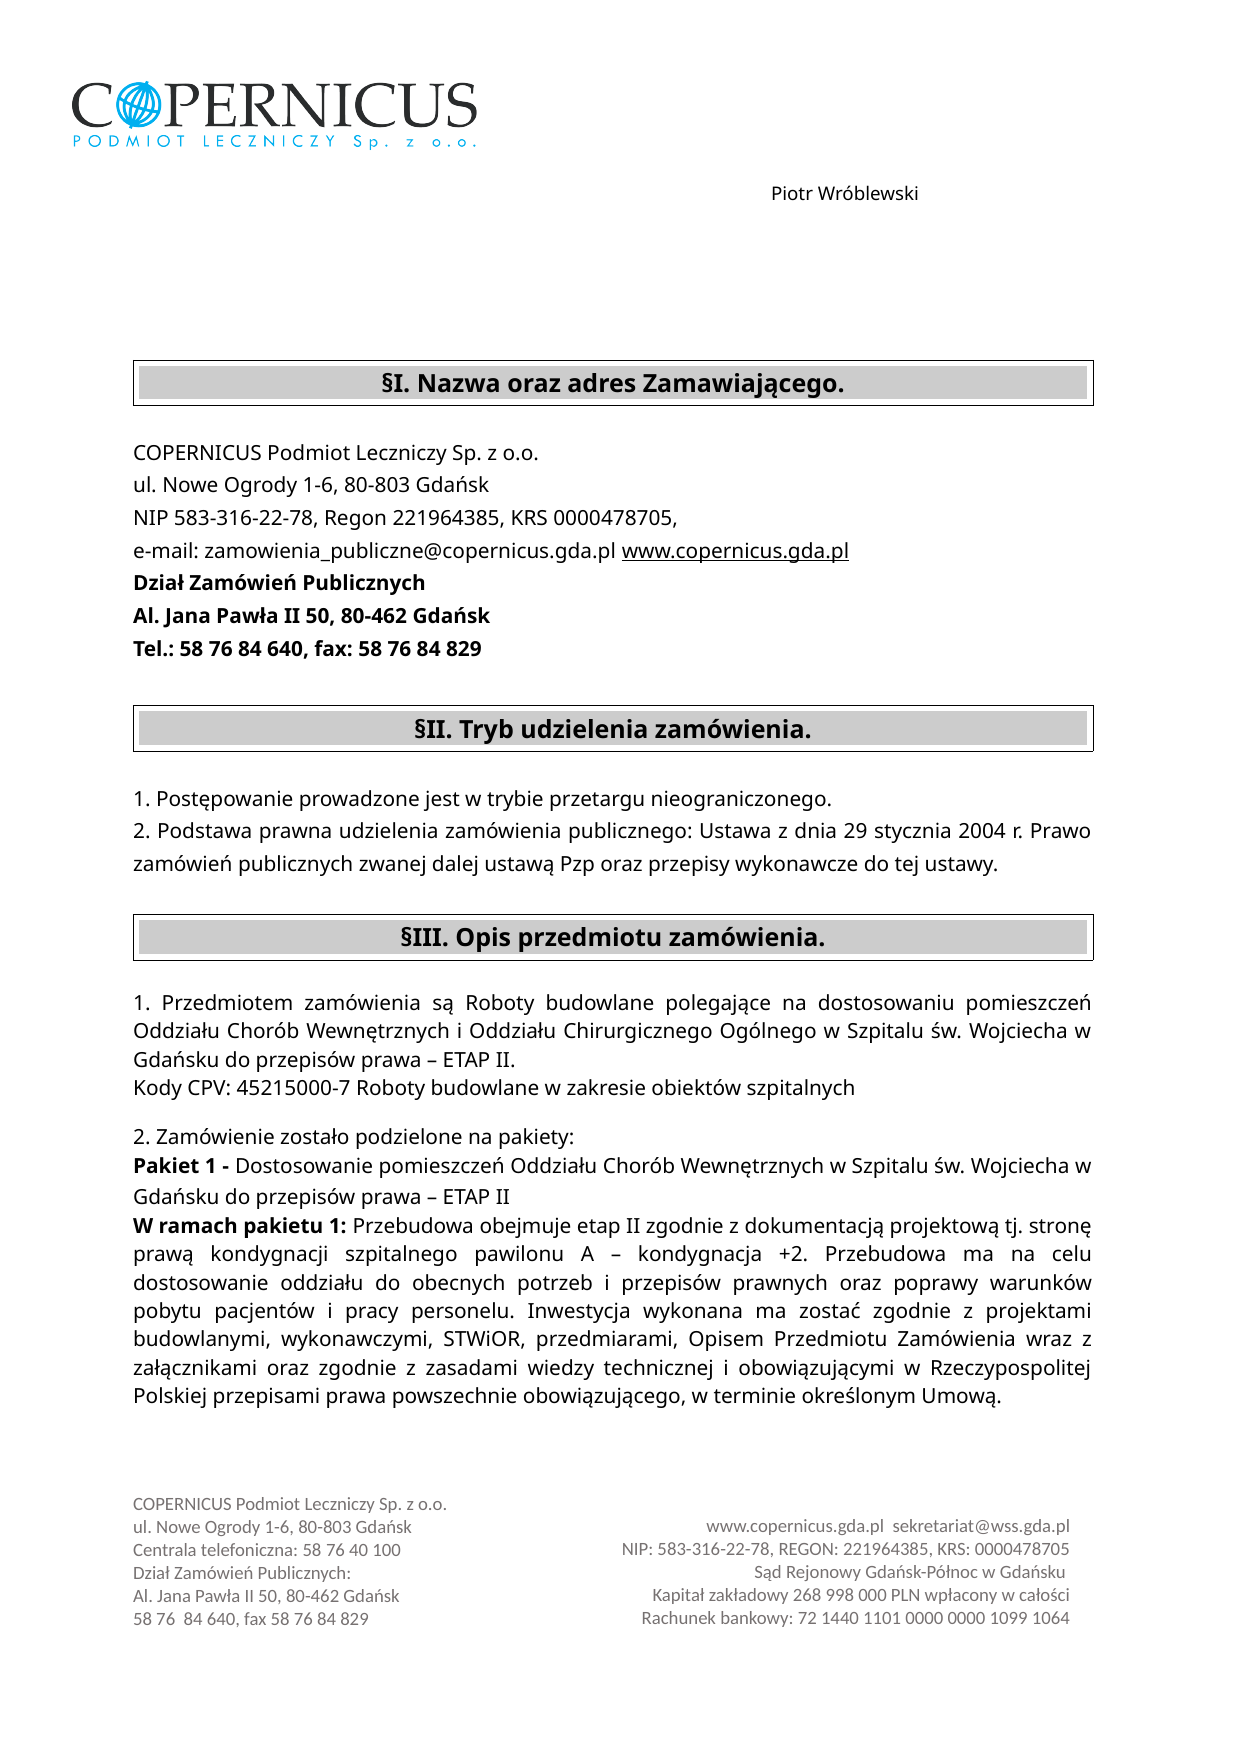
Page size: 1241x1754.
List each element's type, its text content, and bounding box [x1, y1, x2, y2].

table_header §II. Tryb udzielenia zamówienia. [134, 706, 1093, 751]
text 2. Zamówienie zostało podzielone na pakiety: [133, 1122, 1093, 1151]
text Dział Zamówień Publicznych [133, 568, 1093, 597]
text NIP 583-316-22-78, Regon 221964385, KRS 0000478705, [133, 503, 1093, 532]
text Al. Jana Pawła II 50, 80-462 Gdańsk [133, 601, 1093, 629]
text 1. Przedmiotem zamówienia są Roboty budowlane polegające na dostosowaniu pomieszczeń Oddziału Chorób Wewnętrznych i Oddziału Chirurgicznego Ogólnego w Szpitalu św. Wojciecha w Gdańsku do przepisów prawa – ETAP II. [133, 988, 1093, 1073]
picture [60, 76, 487, 153]
table_header §I. Nazwa oraz adres Zamawiającego. [134, 361, 1093, 405]
text Pakiet 1 - Dostosowanie pomieszczeń Oddziału Chorób Wewnętrznych w Szpitalu św. Wojciecha w Gdańsku do przepisów prawa – ETAP II [133, 1151, 1093, 1211]
text Kody CPV: 45215000-7 Roboty budowlane w zakresie obiektów szpitalnych [133, 1073, 1093, 1102]
text Tel.: 58 76 84 640, fax: 58 76 84 829 [133, 634, 1093, 662]
text e-mail: zamowienia_publiczne@copernicus.gda.pl www.copernicus.gda.pl [133, 536, 1093, 564]
text 2. Podstawa prawna udzielenia zamówienia publicznego: Ustawa z dnia 29 stycznia 2004 r. Prawo zamówień publicznych zwanej dalej ustawą Pzp oraz przepisy wykonawcze do tej ustawy. [133, 816, 1093, 877]
text W ramach pakietu 1: Przebudowa obejmuje etap II zgodnie z dokumentacją projektową tj. stronę prawą kondygnacji szpitalnego pawilonu A – kondygnacja +2. Przebudowa ma na celu dostosowanie oddziału do obecnych potrzeb i przepisów prawnych oraz poprawy warunków pobytu pacjentów i pracy personelu. Inwestycja wykonana ma zostać zgodnie z projektami budowlanymi, wykonawczymi, STWiOR, przedmiarami, Opisem Przedmiotu Zamówienia wraz z załącznikami oraz zgodnie z zasadami wiedzy technicznej i obowiązującymi w Rzeczypospolitej Polskiej przepisami prawa powszechnie obowiązującego, w terminie określonym Umową. [133, 1211, 1093, 1410]
subtitle COPERNICUS Podmiot Leczniczy Sp. z o.o. [133, 438, 1093, 466]
table_header §III. Opis przedmiotu zamówienia. [134, 915, 1093, 960]
text ul. Nowe Ogrody 1-6, 80-803 Gdańsk [133, 471, 1093, 499]
text 1. Postępowanie prowadzone jest w trybie przetargu nieograniczonego. [133, 784, 1093, 812]
text Piotr Wróblewski [133, 181, 1093, 206]
